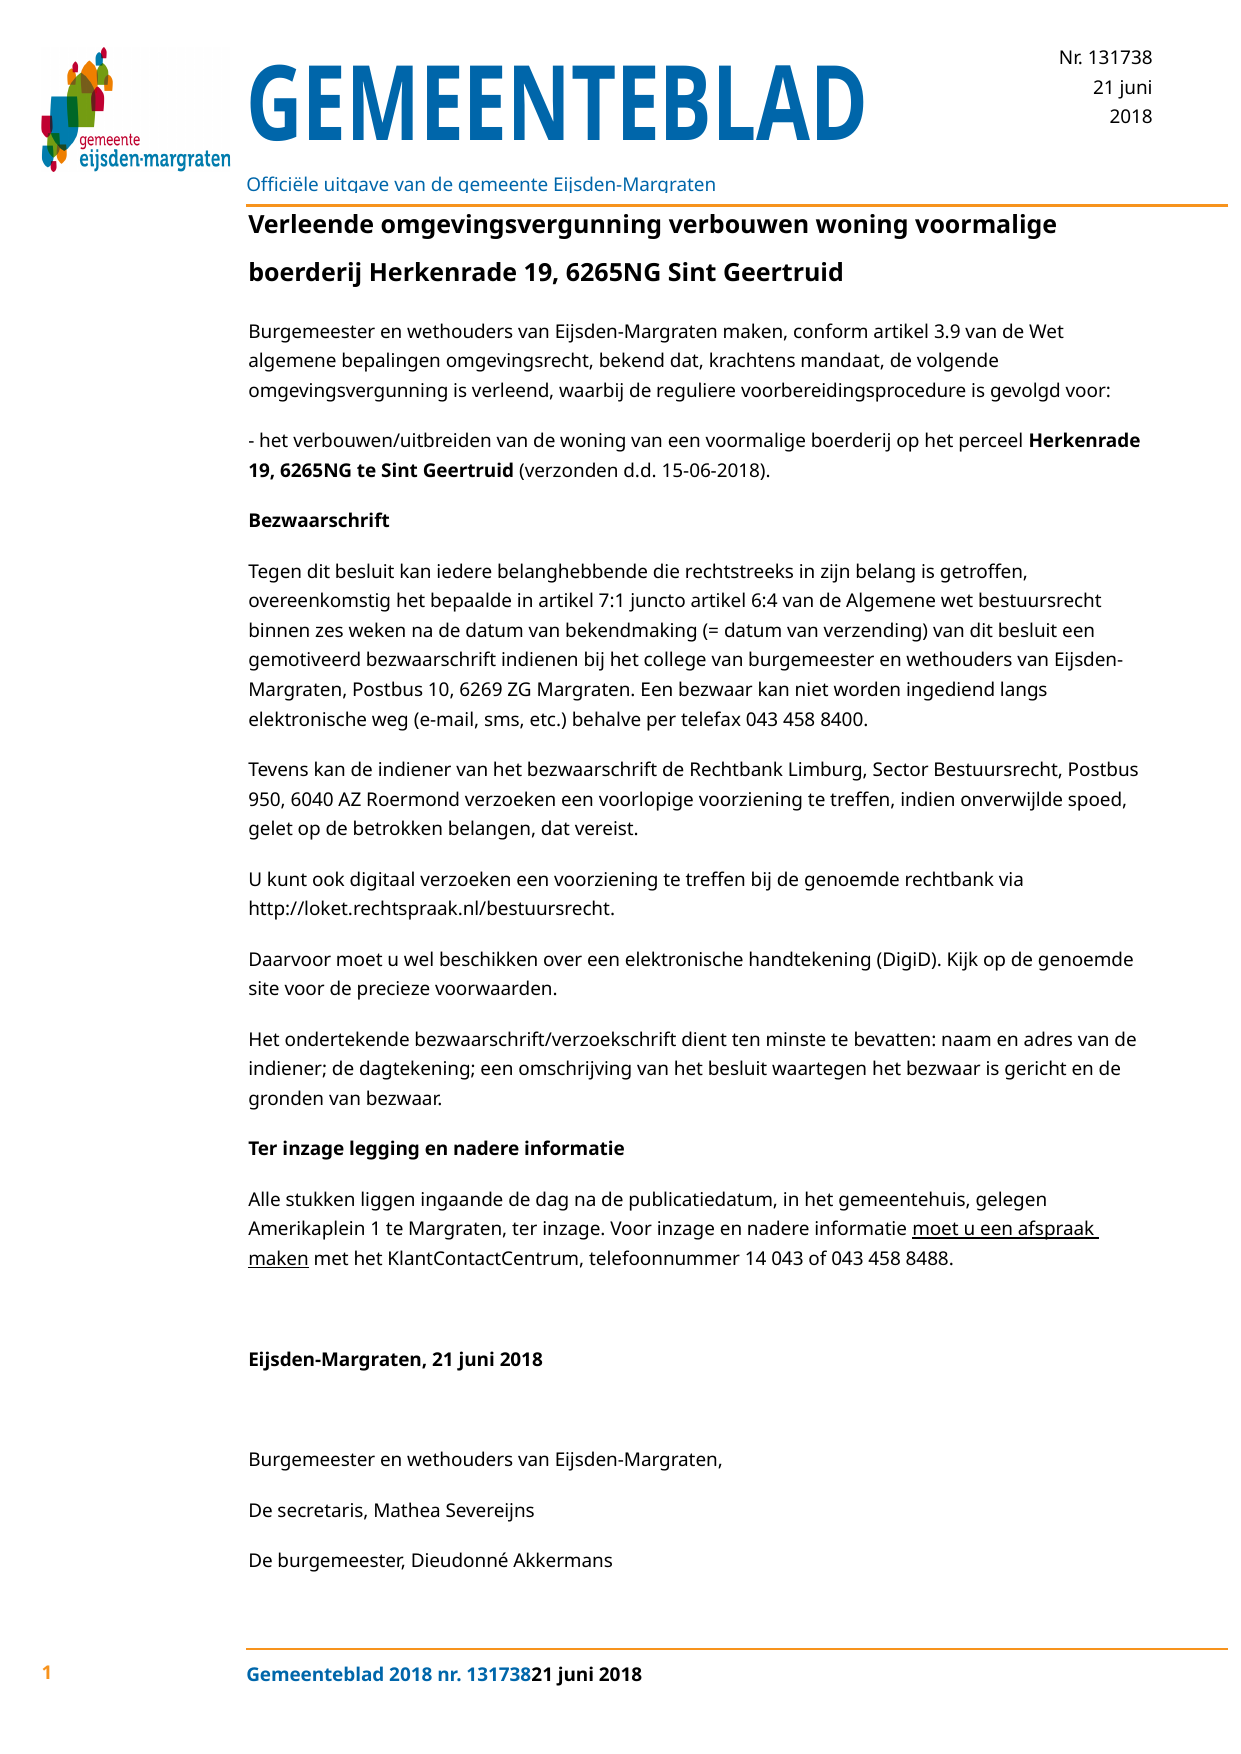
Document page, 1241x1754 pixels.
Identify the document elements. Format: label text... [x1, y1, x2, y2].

text De burgemeester, Dieudonné Akkermans [248, 1547, 1152, 1573]
text Bezwaarschrift [248, 507, 1152, 533]
text - het verbouwen/uitbreiden van de woning van een voormalige boerderij op het perceel Herkenrade 19, 6265NG te Sint Geertruid (verzonden d.d. 15-06-2018). [248, 427, 1152, 483]
text Tegen dit besluit kan iedere belanghebbende die rechtstreeks in zijn belang is getroffen, overeenkomstig het bepaalde in artikel 7:1 juncto artikel 6:4 van de Algemene wet bestuursrecht binnen zes weken na de datum van bekendmaking (= datum van verzending) van dit besluit een gemotiveerd bezwaarschrift indienen bij het college van burgemeester en wethouders van Eijsden-Margraten, Postbus 10, 6269 ZG Margraten. Een bezwaar kan niet worden ingediend langs elektronische weg (e-mail, sms, etc.) behalve per telefax 043 458 8400. [248, 558, 1152, 732]
picture [41, 47, 231, 172]
text Burgemeester en wethouders van Eijsden-Margraten, [248, 1447, 1152, 1472]
text Eijsden-Margraten, 21 juni 2018 [248, 1346, 1152, 1372]
text Alle stukken liggen ingaande de dag na de publicatiedatum, in het gemeentehuis, gelegen Amerikaplein 1 te Margraten, ter inzage. Voor inzage en nadere informatie moet u een afspraak maken met het KlantContactCentrum, telefoonnummer 14 043 of 043 458 8488. [248, 1186, 1152, 1271]
text Daarvoor moet u wel beschikken over een elektronische handtekening (DigiD). Kijk op de genoemde site voor de precieze voorwaarden. [248, 946, 1152, 1001]
text De secretaris, Mathea Severeijns [248, 1497, 1152, 1523]
text Ter inzage legging en nadere informatie [248, 1135, 1152, 1161]
text Tevens kan de indiener van het bezwaarschrift de Rechtbank Limburg, Sector Bestuursrecht, Postbus 950, 6040 AZ Roermond verzoeken een voorlopige voorziening te treffen, indien onverwijlde spoed, gelet op de betrokken belangen, dat vereist. [248, 756, 1152, 841]
text U kunt ook digitaal verzoeken een voorziening te treffen bij de genoemde rechtbank via http://loket.rechtspraak.nl/bestuursrecht. [248, 866, 1152, 921]
text Burgemeester en wethouders van Eijsden-Margraten maken, conform artikel 3.9 van de Wet algemene bepalingen omgevingsrecht, bekend dat, krachtens mandaat, de volgende omgevingsvergunning is verleend, waarbij de reguliere voorbereidingsprocedure is gevolgd voor: [248, 318, 1152, 403]
text Verleende omgevingsvergunning verbouwen woning voormalige boerderij Herkenrade 19, 6265NG Sint Geertruid [248, 207, 1152, 288]
text Het ondertekende bezwaarschrift/verzoekschrift dient ten minste te bevatten: naam en adres van de indiener; de dagtekening; een omschrijving van het besluit waartegen het bezwaar is gericht en de gronden van bezwaar. [248, 1026, 1152, 1111]
